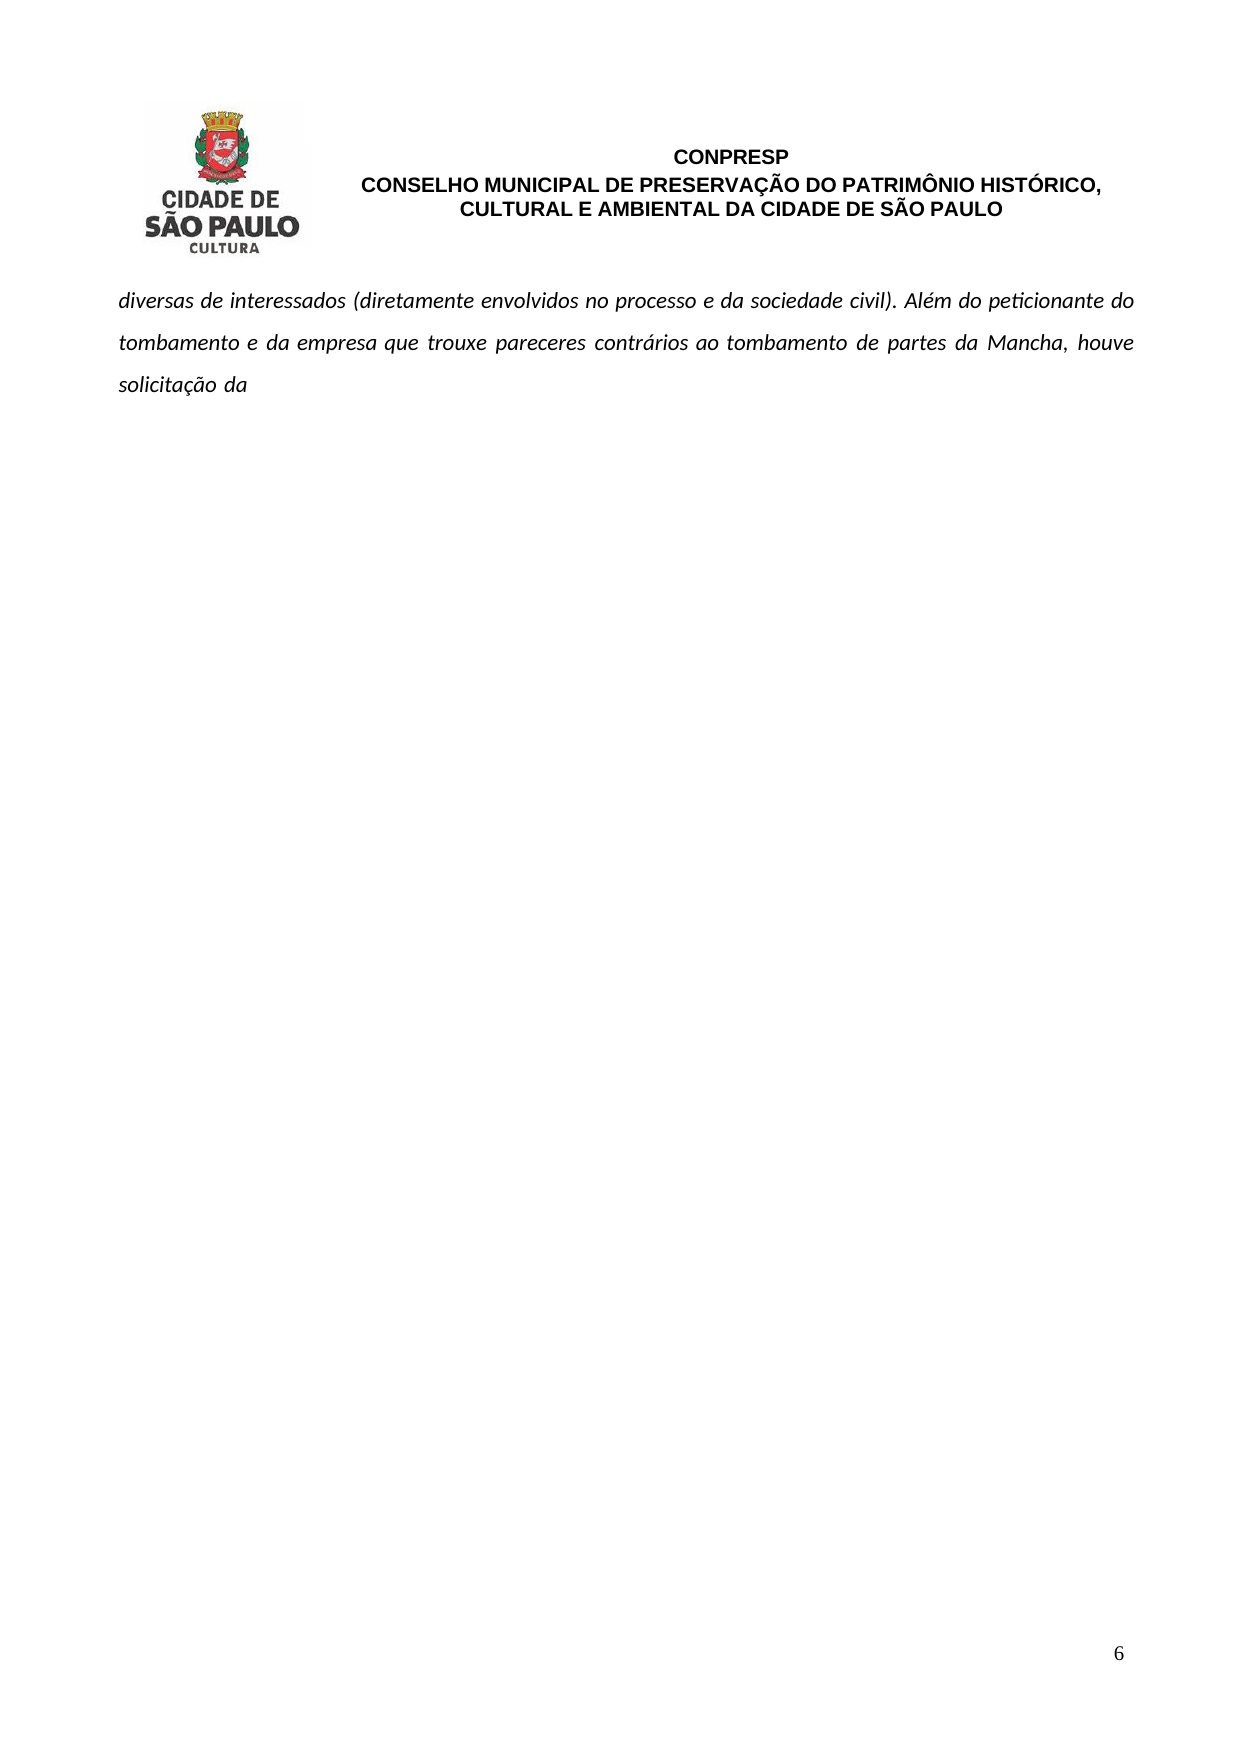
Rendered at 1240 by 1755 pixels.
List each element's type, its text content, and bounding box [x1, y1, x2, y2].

text diversas de interessados (diretamente envolvidos no processo e da sociedade civil). Além do peticionante do tombamento e da empresa que trouxe pareceres contrários ao tombamento de partes da Mancha, houve solicitação da [118, 286, 1135, 398]
